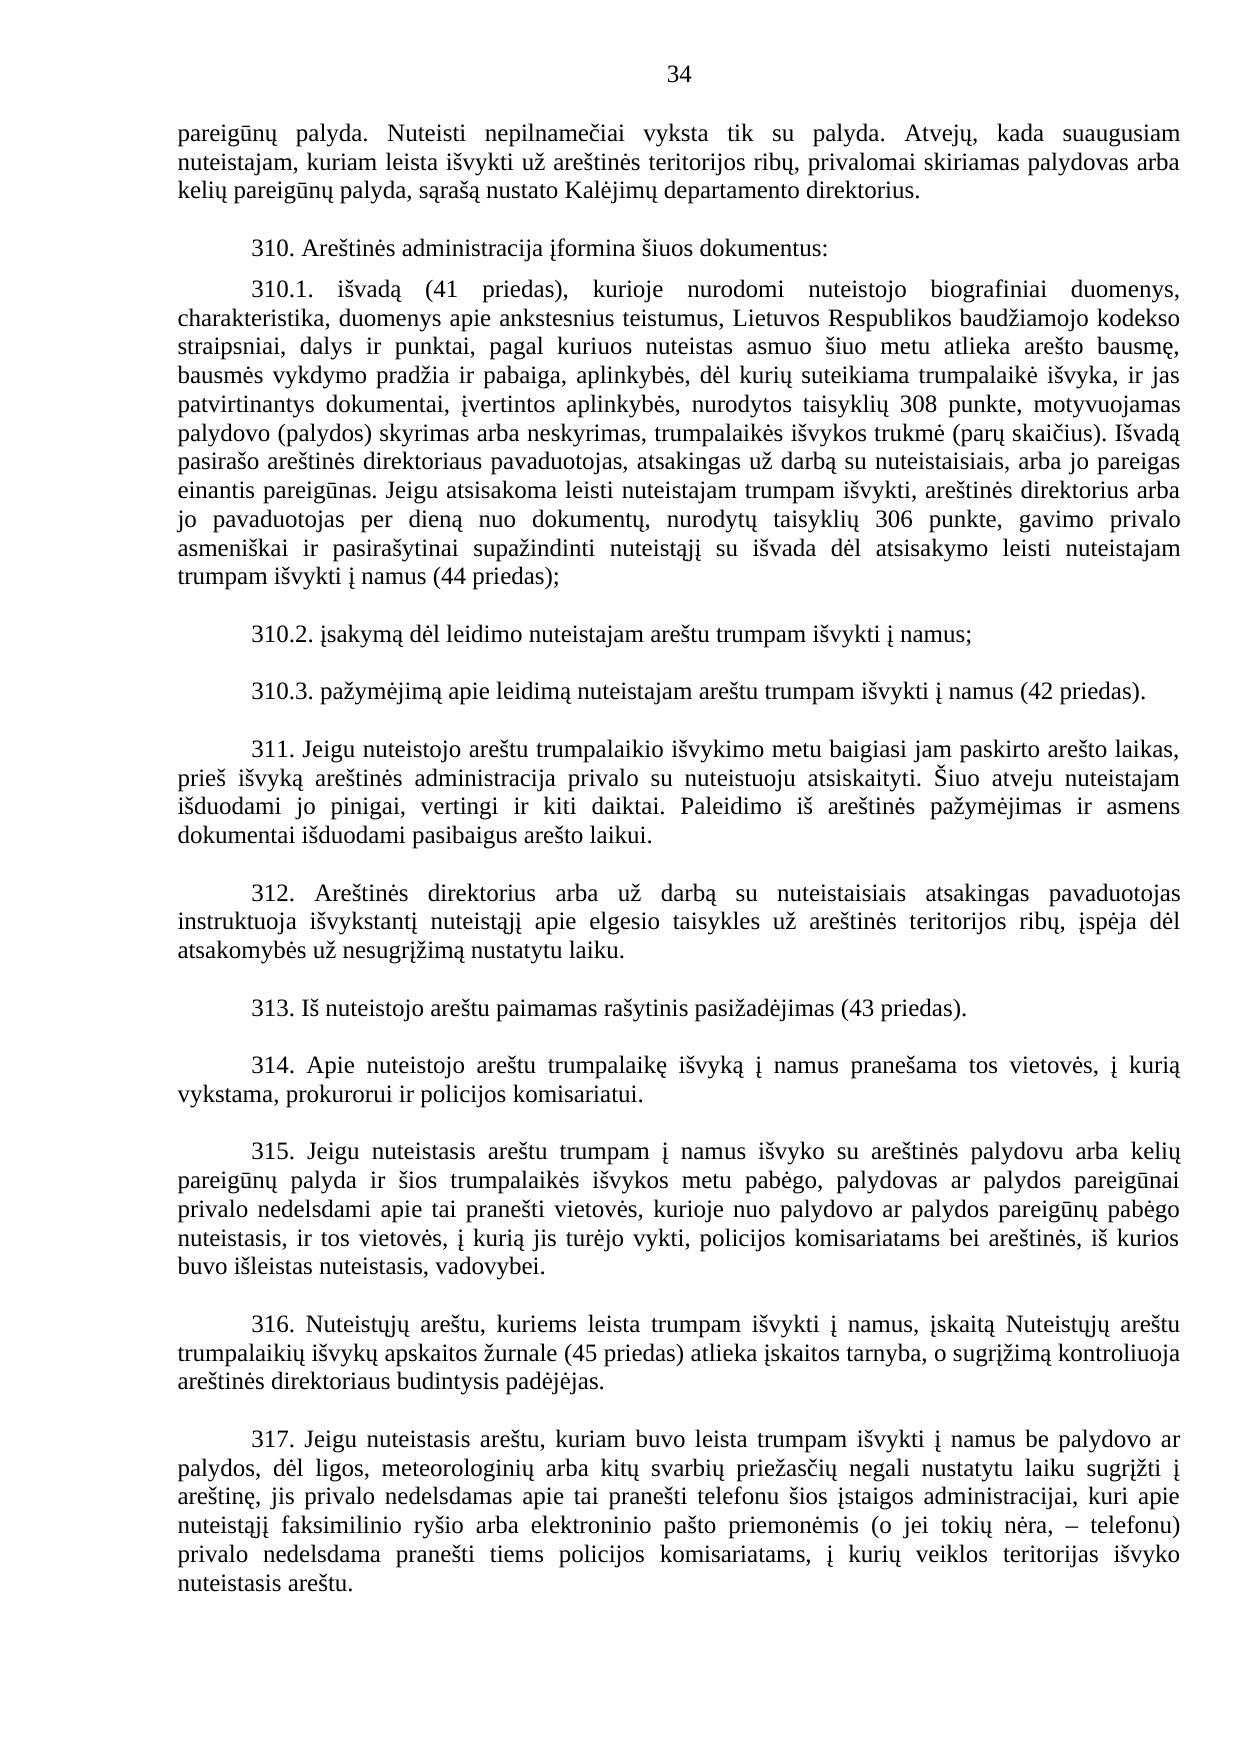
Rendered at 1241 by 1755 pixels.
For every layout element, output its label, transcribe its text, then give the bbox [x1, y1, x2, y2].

text 314. Apie nuteistojo areštu trumpalaikę išvyką į namus pranešama tos vietovės, į kurią vykstama, prokurorui ir policijos komisariatui. [177, 1050, 1181, 1108]
text 310.2. įsakymą dėl leidimo nuteistajam areštu trumpam išvykti į namus; [177, 619, 1181, 648]
text 311. Jeigu nuteistojo areštu trumpalaikio išvykimo metu baigiasi jam paskirto arešto laikas, prieš išvyką areštinės administracija privalo su nuteistuoju atsiskaityti. Šiuo atveju nuteistajam išduodami jo pinigai, vertingi ir kiti daiktai. Paleidimo iš areštinės pažymėjimas ir asmens dokumentai išduodami pasibaigus arešto laikui. [177, 734, 1181, 849]
text 312. Areštinės direktorius arba už darbą su nuteistaisiais atsakingas pavaduotojas instruktuoja išvykstantį nuteistąjį apie elgesio taisykles už areštinės teritorijos ribų, įspėja dėl atsakomybės už nesugrįžimą nustatytu laiku. [177, 878, 1181, 964]
text 310. Areštinės administracija įformina šiuos dokumentus: [177, 233, 1181, 262]
text 317. Jeigu nuteistasis areštu, kuriam buvo leista trumpam išvykti į namus be palydovo ar palydos, dėl ligos, meteorologinių arba kitų svarbių priežasčių negali nustatytu laiku sugrįžti į areštinę, jis privalo nedelsdamas apie tai pranešti telefonu šios įstaigos administracijai, kuri apie nuteistąjį faksimilinio ryšio arba elektroninio pašto priemonėmis (o jei tokių nėra, – telefonu) privalo nedelsdama pranešti tiems policijos komisariatams, į kurių veiklos teritorijas išvyko nuteistasis areštu. [177, 1424, 1181, 1596]
text 310.3. pažymėjimą apie leidimą nuteistajam areštu trumpam išvykti į namus (42 priedas). [177, 676, 1181, 705]
text 313. Iš nuteistojo areštu paimamas rašytinis pasižadėjimas (43 priedas). [177, 993, 1181, 1021]
text 310.1. išvadą (41 priedas), kurioje nurodomi nuteistojo biografiniai duomenys, charakteristika, duomenys apie ankstesnius teistumus, Lietuvos Respublikos baudžiamojo kodekso straipsniai, dalys ir punktai, pagal kuriuos nuteistas asmuo šiuo metu atlieka arešto bausmę, bausmės vykdymo pradžia ir pabaiga, aplinkybės, dėl kurių suteikiama trumpalaikė išvyka, ir jas patvirtinantys dokumentai, įvertintos aplinkybės, nurodytos taisyklių 308 punkte, motyvuojamas palydovo (palydos) skyrimas arba neskyrimas, trumpalaikės išvykos trukmė (parų skaičius). Išvadą pasirašo areštinės direktoriaus pavaduotojas, atsakingas už darbą su nuteistaisiais, arba jo pareigas einantis pareigūnas. Jeigu atsisakoma leisti nuteistajam trumpam išvykti, areštinės direktorius arba jo pavaduotojas per dieną nuo dokumentų, nurodytų taisyklių 306 punkte, gavimo privalo asmeniškai ir pasirašytinai supažindinti nuteistąjį su išvada dėl atsisakymo leisti nuteistajam trumpam išvykti į namus (44 priedas); [177, 274, 1181, 590]
text pareigūnų palyda. Nuteisti nepilnamečiai vyksta tik su palyda. Atvejų, kada suaugusiam nuteistajam, kuriam leista išvykti už areštinės teritorijos ribų, privalomai skiriamas palydovas arba kelių pareigūnų palyda, sąrašą nustato Kalėjimų departamento direktorius. [177, 118, 1181, 204]
text 316. Nuteistųjų areštu, kuriems leista trumpam išvykti į namus, įskaitą Nuteistųjų areštu trumpalaikių išvykų apskaitos žurnale (45 priedas) atlieka įskaitos tarnyba, o sugrįžimą kontroliuoja areštinės direktoriaus budintysis padėjėjas. [177, 1309, 1181, 1395]
text 315. Jeigu nuteistasis areštu trumpam į namus išvyko su areštinės palydovu arba kelių pareigūnų palyda ir šios trumpalaikės išvykos metu pabėgo, palydovas ar palydos pareigūnai privalo nedelsdami apie tai pranešti vietovės, kurioje nuo palydovo ar palydos pareigūnų pabėgo nuteistasis, ir tos vietovės, į kurią jis turėjo vykti, policijos komisariatams bei areštinės, iš kurios buvo išleistas nuteistasis, vadovybei. [177, 1136, 1181, 1280]
